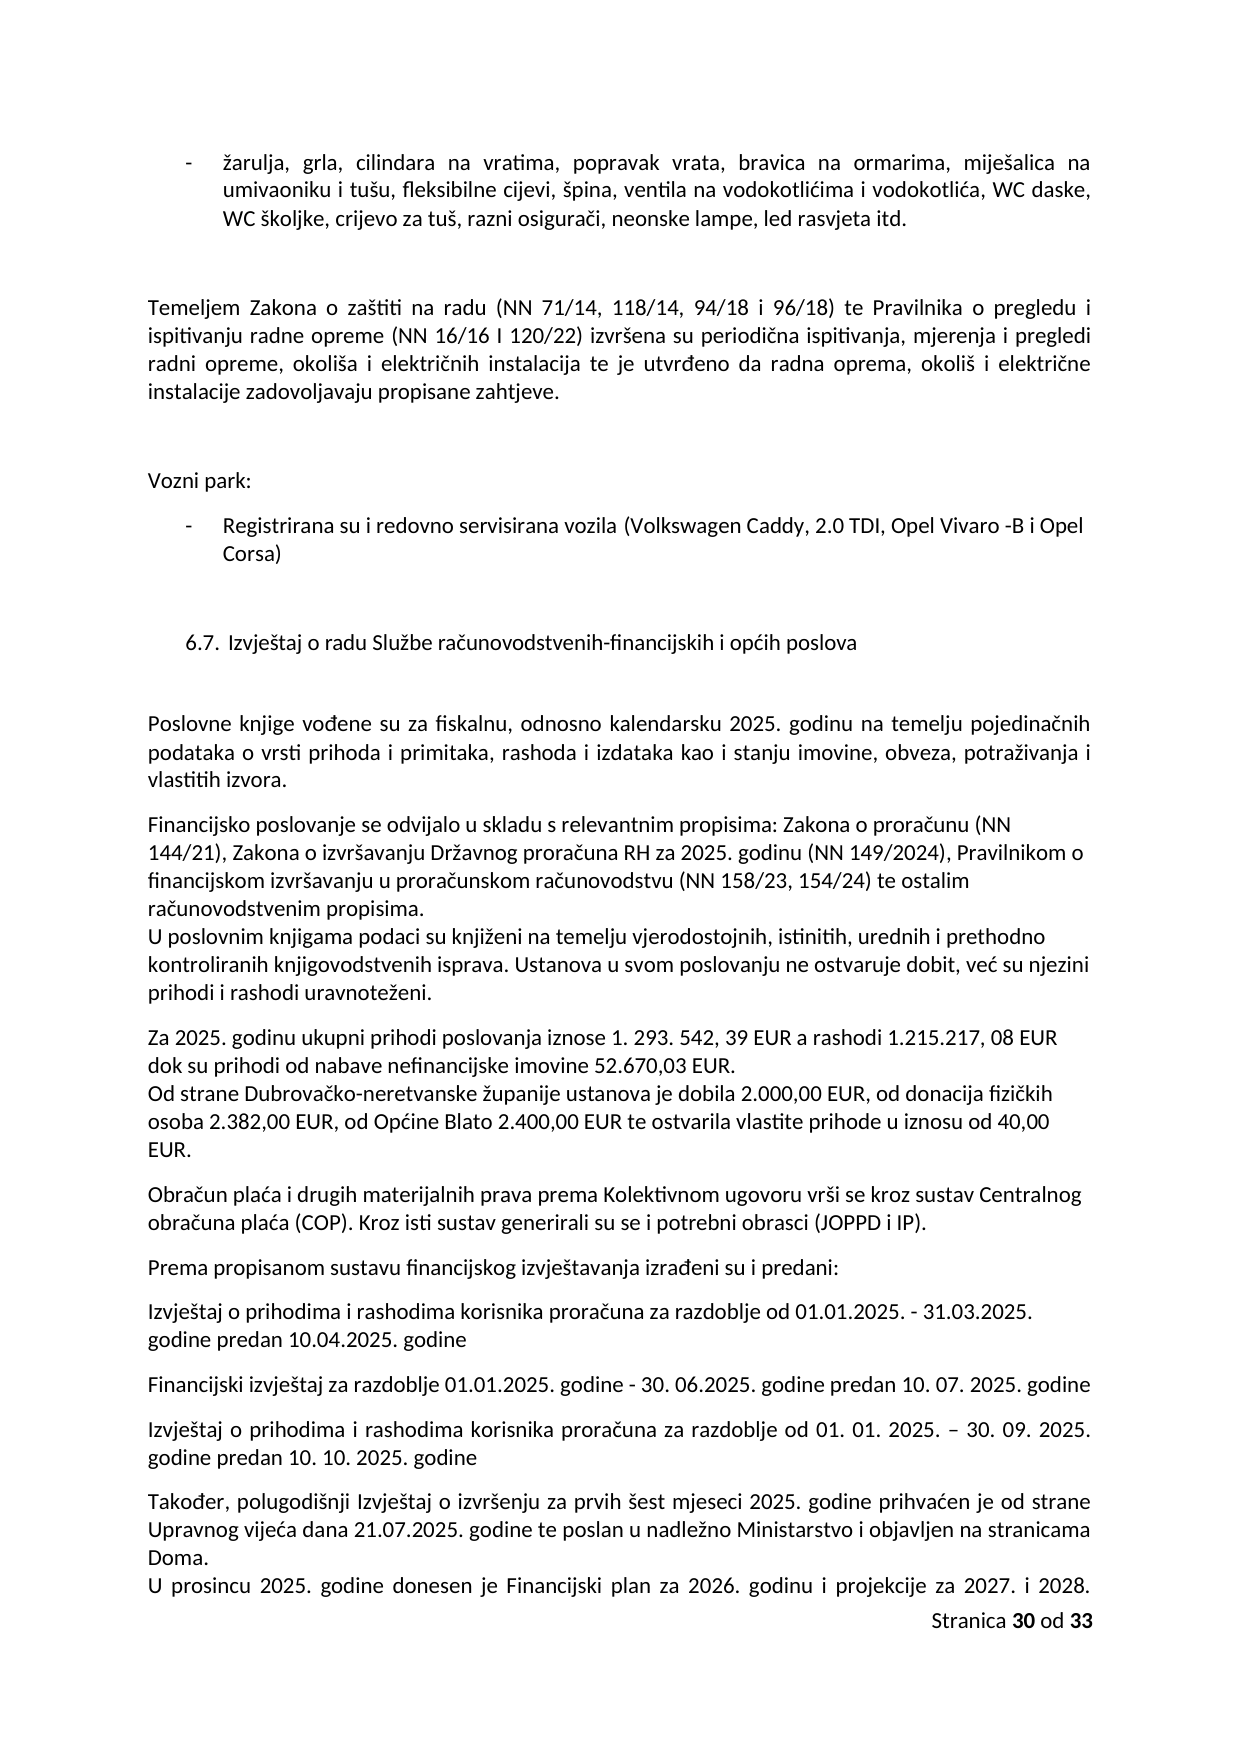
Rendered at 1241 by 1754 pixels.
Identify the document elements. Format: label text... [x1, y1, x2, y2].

text Vozni park: [148, 466, 1093, 494]
list žarulja, grla, cilindara na vratima, popravak vrata, bravica na ormarima, miješalica na umivaoniku i tušu, fleksibilne cijevi, špina, ventila na vodokotlićima i vodokotlića, WC daske, WC školjke, crijevo za tuš, razni osigurači, neonske lampe, led rasvjeta itd. [185, 148, 1093, 232]
text Za 2025. godinu ukupni prihodi poslovanja iznose 1. 293. 542, 39 EUR a rashodi 1.215.217, 08 EUR dok su prihodi od nabave nefinancijske imovine 52.670,03 EUR. Od strane Dubrovačko-neretvanske županije ustanova je dobila 2.000,00 EUR, od donacija fizičkih osoba 2.382,00 EUR, od Općine Blato 2.400,00 EUR te ostvarila vlastite prihode u iznosu od 40,00 EUR. [148, 1023, 1093, 1163]
text Prema propisanom sustavu financijskog izvještavanja izrađeni su i predani: [148, 1253, 1093, 1281]
text Financijski izvještaj za razdoblje 01.01.2025. godine - 30. 06.2025. godine predan 10. 07. 2025. godine [148, 1370, 1093, 1398]
text Financijsko poslovanje se odvijalo u skladu s relevantnim propisima: Zakona o proračunu (NN 144/21), Zakona o izvršavanju Državnog proračuna RH za 2025. godinu (NN 149/2024), Pravilnikom o financijskom izvršavanju u proračunskom računovodstvu (NN 158/23, 154/24) te ostalim računovodstvenim propisima. U poslovnim knjigama podaci su knjiženi na temelju vjerodostojnih, istinitih, urednih i prethodno kontroliranih knjigovodstvenih isprava. Ustanova u svom poslovanju ne ostvaruje dobit, već su njezini prihodi i rashodi uravnoteženi. [148, 810, 1093, 1006]
text Poslovne knjige vođene su za fiskalnu, odnosno kalendarsku 2025. godinu na temelju pojedinačnih podataka o vrsti prihoda i primitaka, rashoda i izdataka kao i stanju imovine, obveza, potraživanja i vlastitih izvora. [148, 709, 1093, 794]
text Izvještaj o prihodima i rashodima korisnika proračuna za razdoblje od 01.01.2025. - 31.03.2025. godine predan 10.04.2025. godine [148, 1297, 1093, 1353]
text Izvještaj o prihodima i rashodima korisnika proračuna za razdoblje od 01. 01. 2025. – 30. 09. 2025. godine predan 10. 10. 2025. godine [148, 1415, 1093, 1471]
text Temeljem Zakona o zaštiti na radu (NN 71/14, 118/14, 94/18 i 96/18) te Pravilnika o pregledu i ispitivanju radne opreme (NN 16/16 I 120/22) izvršena su periodična ispitivanja, mjerenja i pregledi radni opreme, okoliša i električnih instalacija te je utvrđeno da radna oprema, okoliš i električne instalacije zadovoljavaju propisane zahtjeve. [148, 293, 1093, 405]
list Registrirana su i redovno servisirana vozila (Volkswagen Caddy, 2.0 TDI, Opel Vivaro -B i Opel Corsa) [185, 511, 1093, 567]
text Također, polugodišnji Izvještaj o izvršenju za prvih šest mjeseci 2025. godine prihvaćen je od strane Upravnog vijeća dana 21.07.2025. godine te poslan u nadležno Ministarstvo i objavljen na stranicama Doma. U prosincu 2025. godine donesen je Financijski plan za 2026. godinu i projekcije za 2027. i 2028. [148, 1487, 1093, 1599]
text Obračun plaća i drugih materijalnih prava prema Kolektivnom ugovoru vrši se kroz sustav Centralnog obračuna plaća (COP). Kroz isti sustav generirali su se i potrebni obrasci (JOPPD i IP). [148, 1180, 1093, 1236]
list Izvještaj o radu Službe računovodstvenih-financijskih i općih poslova [185, 628, 1093, 657]
